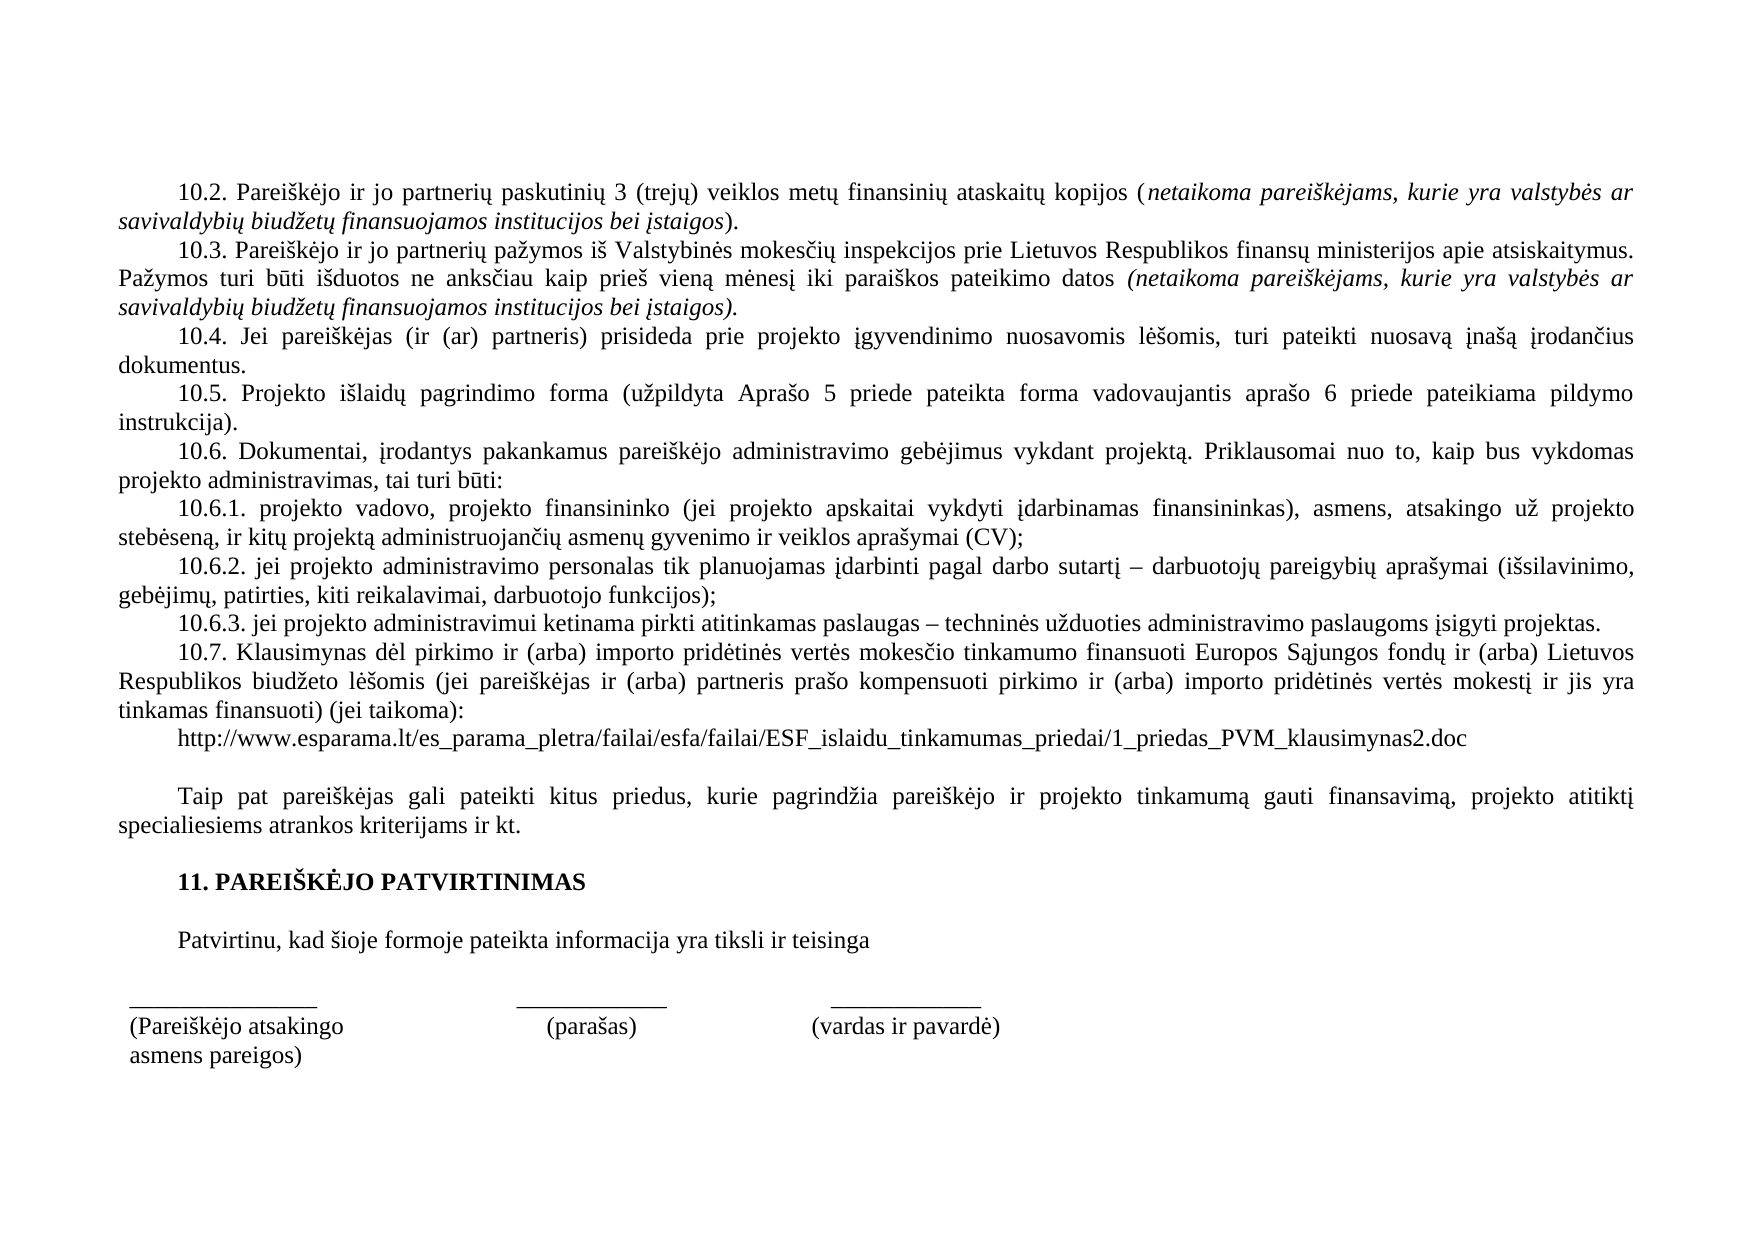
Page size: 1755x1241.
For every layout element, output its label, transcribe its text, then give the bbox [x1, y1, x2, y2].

table_header _______________ (Pareiškėjo atsakingo asmens pareigos) [118, 982, 434, 1068]
table_header ____________ (parašas) [434, 982, 749, 1068]
text Patvirtinu, kad šioje formoje pateikta informacija yra tiksli ir teisinga [118, 925, 1636, 953]
text 11. PAREIŠKĖJO PATVIRTINIMAS [118, 867, 1636, 896]
text Taip pat pareiškėjas gali pateikti kitus priedus, kurie pagrindžia pareiškėjo ir projekto tinkamumą gauti finansavimą, projekto atitiktį specialiesiems atrankos kriterijams ir kt. [118, 781, 1636, 838]
text 10.7. Klausimynas dėl pirkimo ir (arba) importo pridėtinės vertės mokesčio tinkamumo finansuoti Europos Sąjungos fondų ir (arba) Lietuvos Respublikos biudžeto lėšomis (jei pareiškėjas ir (arba) partneris prašo kompensuoti pirkimo ir (arba) importo pridėtinės vertės mokestį ir jis yra tinkamas finansuoti) (jei taikoma): [118, 637, 1636, 723]
text 10.4. Jei pareiškėjas (ir (ar) partneris) prisideda prie projekto įgyvendinimo nuosavomis lėšomis, turi pateikti nuosavą įnašą įrodančius dokumentus. [118, 321, 1636, 378]
text 10.2. Pareiškėjo ir jo partnerių paskutinių 3 (trejų) veiklos metų finansinių ataskaitų kopijos (netaikoma pareiškėjams, kurie yra valstybės ar savivaldybių biudžetų finansuojamos institucijos bei įstaigos). [118, 177, 1636, 235]
table_header ____________ (vardas ir pavardė) [749, 982, 1063, 1068]
text 10.5. Projekto išlaidų pagrindimo forma (užpildyta Aprašo 5 priede pateikta forma vadovaujantis aprašo 6 priede pateikiama pildymo instrukcija). [118, 378, 1636, 436]
text http://www.esparama.lt/es_parama_pletra/failai/esfa/failai/ESF_islaidu_tinkamumas_priedai/1_priedas_PVM_klausimynas2.doc [118, 723, 1636, 752]
text 10.6.3. jei projekto administravimui ketinama pirkti atitinkamas paslaugas – techninės užduoties administravimo paslaugoms įsigyti projektas. [118, 608, 1636, 637]
text 10.6.2. jei projekto administravimo personalas tik planuojamas įdarbinti pagal darbo sutartį – darbuotojų pareigybių aprašymai (išsilavinimo, gebėjimų, patirties, kiti reikalavimai, darbuotojo funkcijos); [118, 551, 1636, 608]
text 10.3. Pareiškėjo ir jo partnerių pažymos iš Valstybinės mokesčių inspekcijos prie Lietuvos Respublikos finansų ministerijos apie atsiskaitymus. Pažymos turi būti išduotos ne anksčiau kaip prieš vieną mėnesį iki paraiškos pateikimo datos (netaikoma pareiškėjams, kurie yra valstybės ar savivaldybių biudžetų finansuojamos institucijos bei įstaigos). [118, 235, 1636, 321]
text 10.6. Dokumentai, įrodantys pakankamus pareiškėjo administravimo gebėjimus vykdant projektą. Priklausomai nuo to, kaip bus vykdomas projekto administravimas, tai turi būti: [118, 436, 1636, 493]
text 10.6.1. projekto vadovo, projekto finansininko (jei projekto apskaitai vykdyti įdarbinamas finansininkas), asmens, atsakingo už projekto stebėseną, ir kitų projektą administruojančių asmenų gyvenimo ir veiklos aprašymai (CV); [118, 493, 1636, 551]
